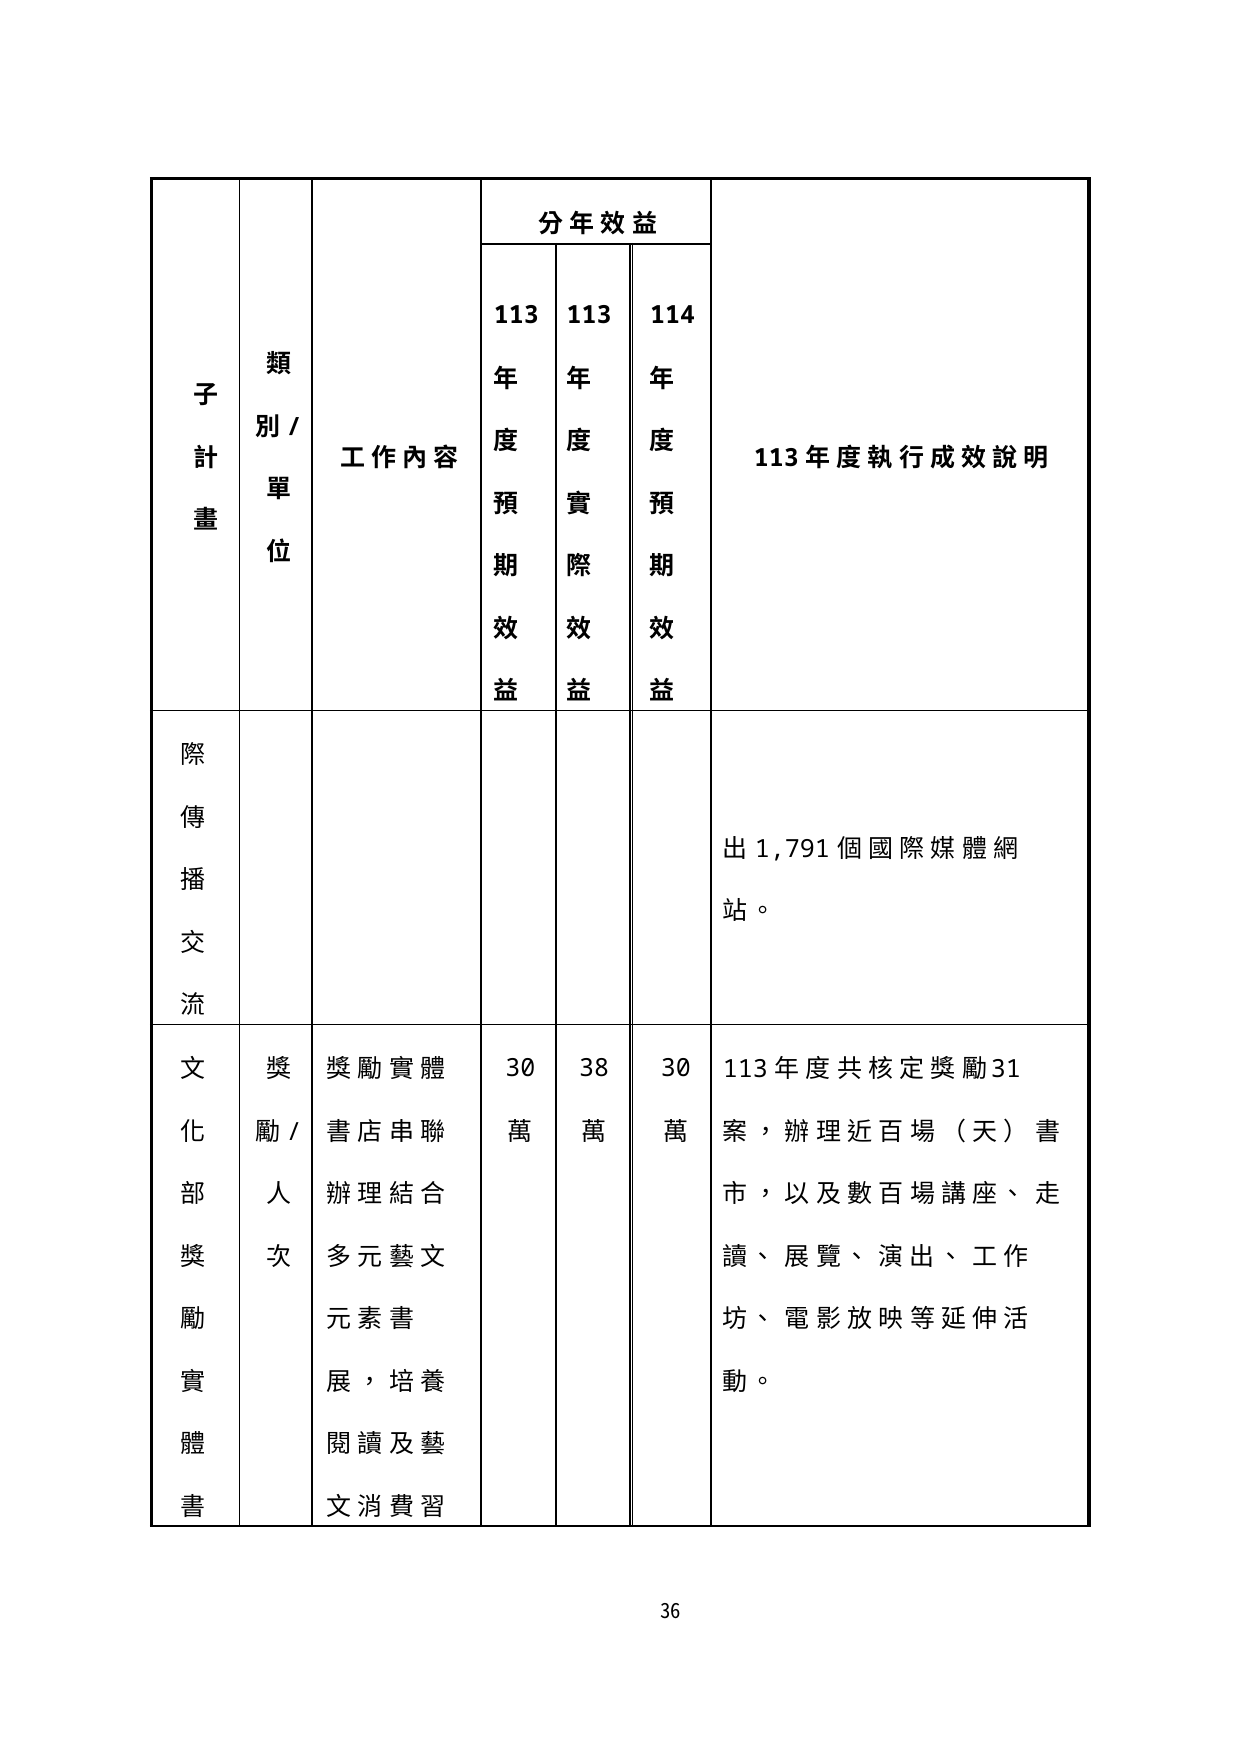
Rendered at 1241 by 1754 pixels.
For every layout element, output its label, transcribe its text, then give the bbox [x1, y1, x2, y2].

table_cell 30萬 [482, 1025, 555, 1525]
table_cell 113年度實際效益 [557, 245, 629, 709]
table_header 工作內容 [313, 180, 480, 709]
table_cell 獎勵/人次 [240, 1025, 311, 1525]
table_cell 113年度預期效益 [482, 245, 555, 709]
table_header 類別/單位 [240, 180, 311, 709]
table_header 113年度執行成效說明 [712, 180, 1087, 709]
table_cell 113年度共核定獎勵31案，辦理近百場（天）書市，以及數百場講座、走讀、展覽、演出、工作坊、電影放映等延伸活動。 [712, 1025, 1087, 1525]
table_cell [313, 711, 480, 1023]
table_cell 文化部獎勵實體書 [153, 1025, 239, 1525]
table_cell 獎勵實體書店串聯辦理結合多元藝文元素書展，培養閱讀及藝文消費習 [313, 1025, 480, 1525]
table_cell [482, 711, 555, 1023]
table_cell 38萬 [557, 1025, 629, 1525]
table_cell [240, 711, 311, 1023]
table_cell [633, 711, 710, 1023]
table_cell 114年度預期效益 [633, 245, 710, 709]
table_cell 出1,791個國際媒體網站。 [712, 711, 1087, 1023]
table_header 分年效益 [482, 180, 710, 243]
table_header 子計畫 [153, 180, 239, 709]
table_cell [557, 711, 629, 1023]
table_cell 際傳播交流 [153, 711, 239, 1023]
table_cell 30萬 [633, 1025, 710, 1525]
